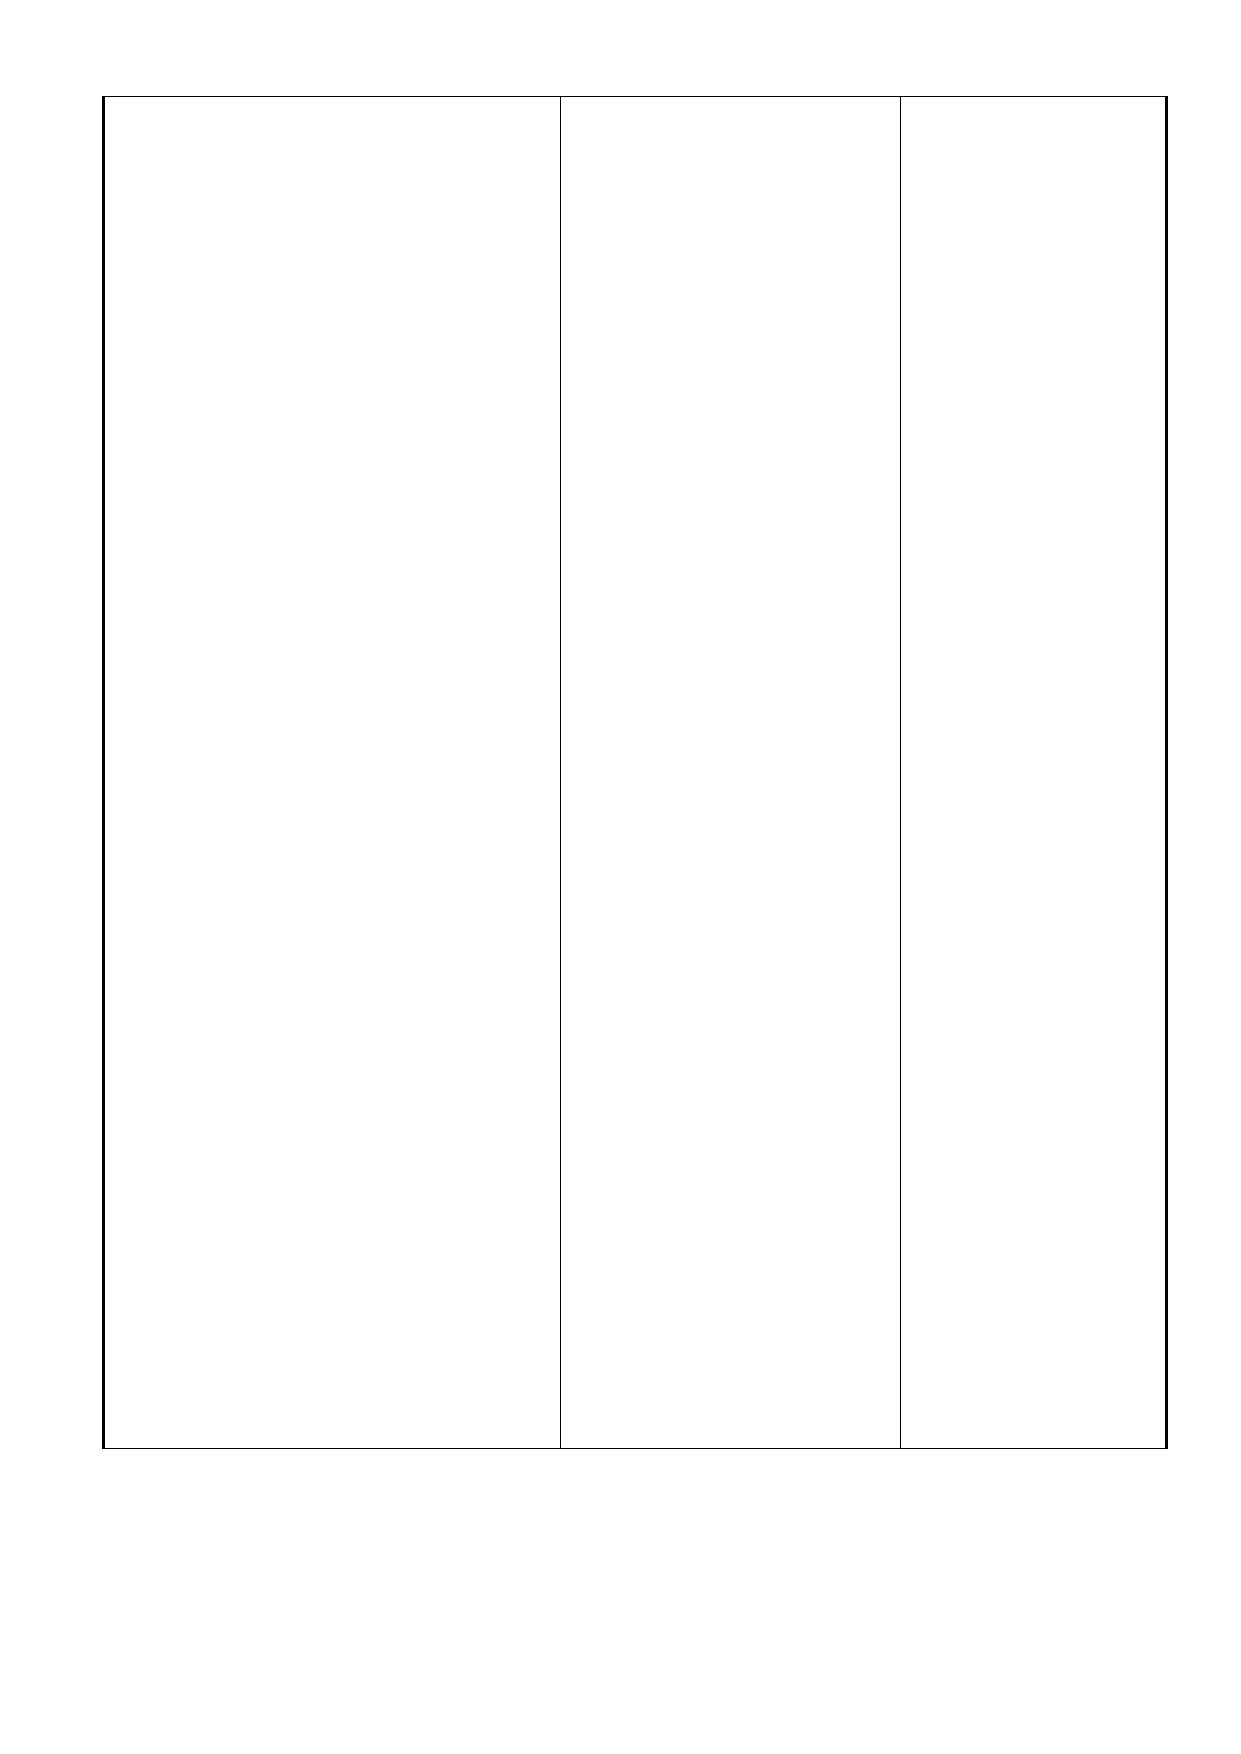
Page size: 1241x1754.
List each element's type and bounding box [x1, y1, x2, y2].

table_cell [561, 97, 900, 1448]
table_cell [901, 97, 1165, 1448]
table_cell [105, 97, 560, 1448]
